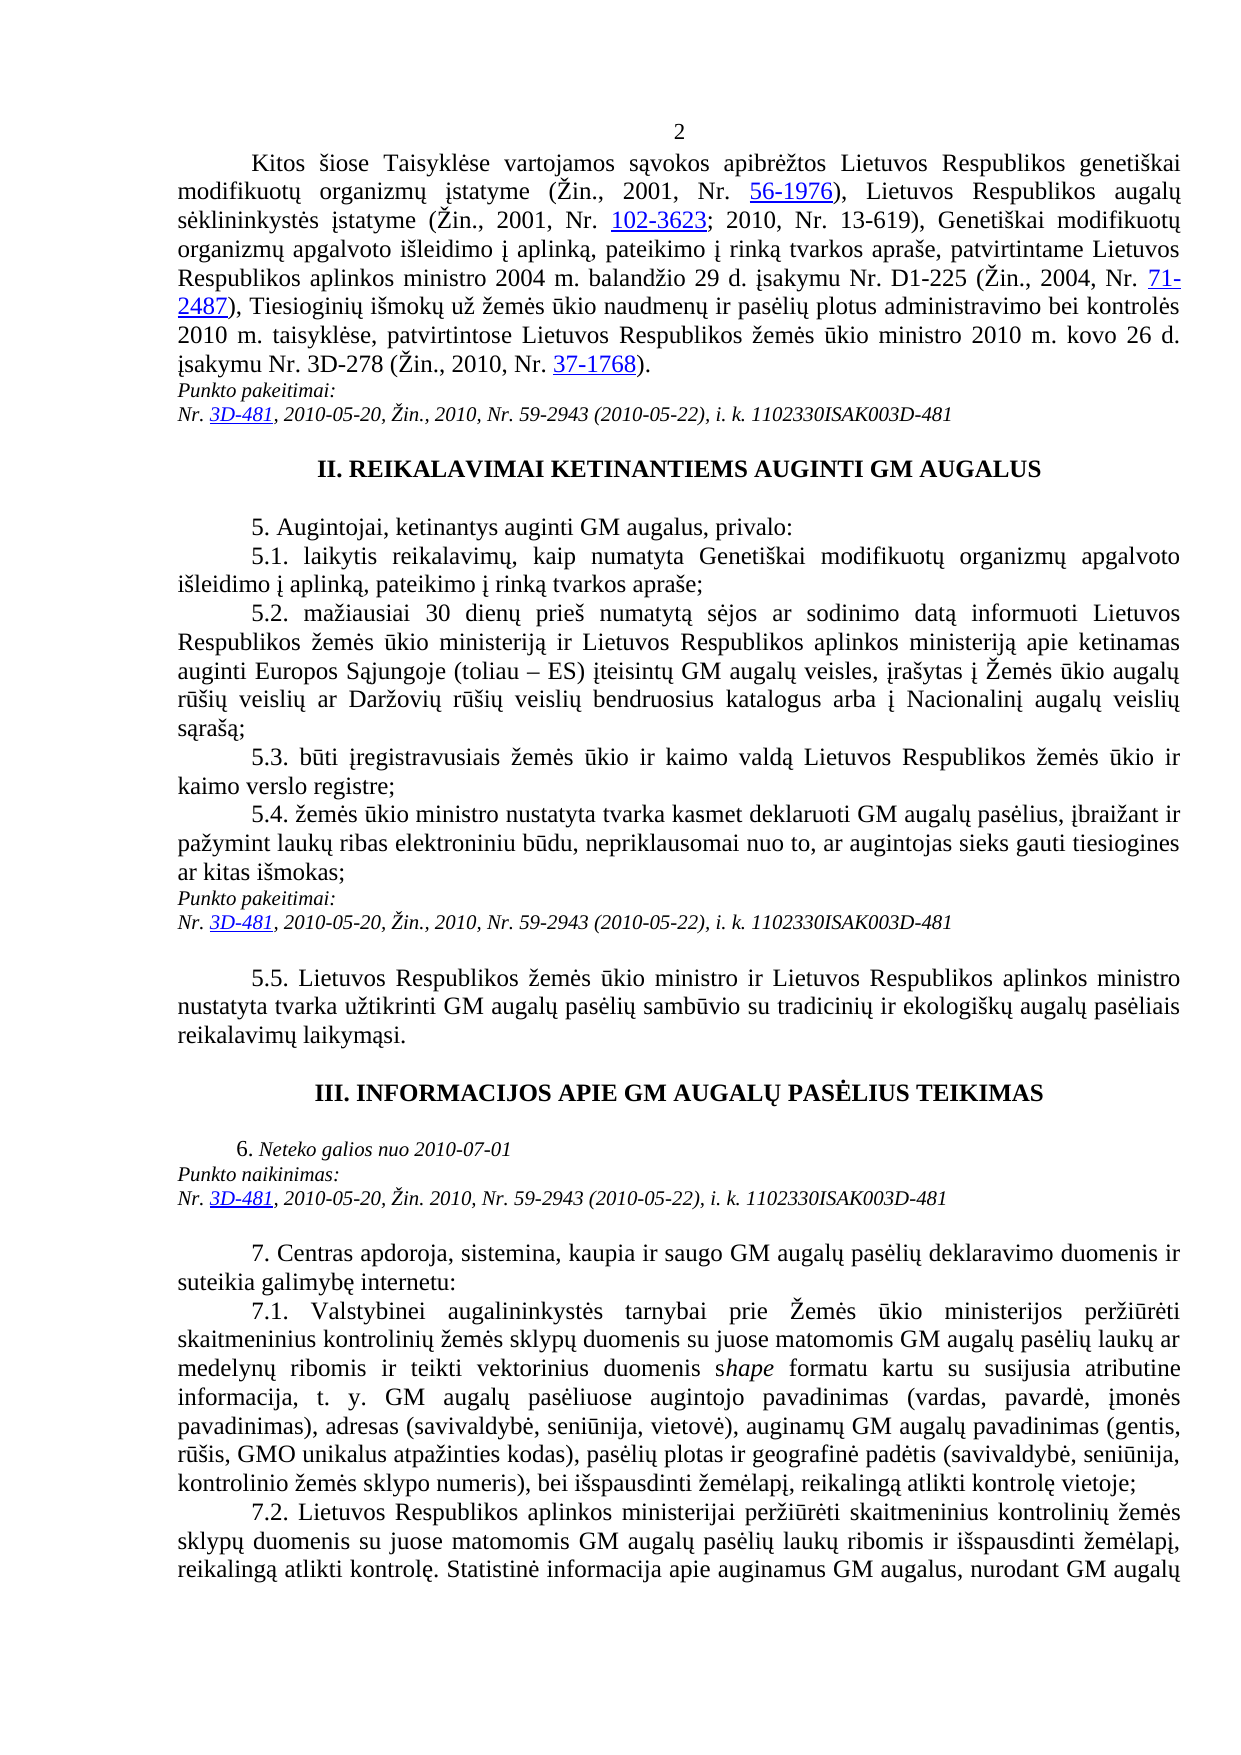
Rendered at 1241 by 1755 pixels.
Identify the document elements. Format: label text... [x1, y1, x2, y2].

text II. REIKALAVIMAI KETINANTIEMS AUGINTI GM AUGALUS [177, 454, 1181, 483]
text 7.1. Valstybinei augalininkystės tarnybai prie Žemės ūkio ministerijos peržiūrėti skaitmeninius kontrolinių žemės sklypų duomenis su juose matomomis GM augalų pasėlių laukų ar medelynų ribomis ir teikti vektorinius duomenis shape formatu kartu su susijusia atributine informacija, t. y. GM augalų pasėliuose augintojo pavadinimas (vardas, pavardė, įmonės pavadinimas), adresas (savivaldybė, seniūnija, vietovė), auginamų GM augalų pavadinimas (gentis, rūšis, GMO unikalus atpažinties kodas), pasėlių plotas ir geografinė padėtis (savivaldybė, seniūnija, kontrolinio žemės sklypo numeris), bei išspausdinti žemėlapį, reikalingą atlikti kontrolę vietoje; [177, 1296, 1181, 1497]
text 5.3. būti įregistravusiais žemės ūkio ir kaimo valdą Lietuvos Respublikos žemės ūkio ir kaimo verslo registre; [177, 742, 1181, 799]
text 7. Centras apdoroja, sistemina, kaupia ir saugo GM augalų pasėlių deklaravimo duomenis ir suteikia galimybę internetu: [177, 1238, 1181, 1296]
text Punkto naikinimas: [177, 1161, 1181, 1186]
text Nr. 3D-481, 2010-05-20, Žin., 2010, Nr. 59-2943 (2010-05-22), i. k. 1102330ISAK003D-481 [177, 402, 1181, 426]
text Punkto pakeitimai: [177, 886, 1181, 910]
text 5.4. žemės ūkio ministro nustatyta tvarka kasmet deklaruoti GM augalų pasėlius, įbraižant ir pažymint laukų ribas elektroniniu būdu, nepriklausomai nuo to, ar augintojas sieks gauti tiesiogines ar kitas išmokas; [177, 799, 1181, 886]
text Nr. 3D-481, 2010-05-20, Žin. 2010, Nr. 59-2943 (2010-05-22), i. k. 1102330ISAK003D-481 [177, 1186, 1181, 1209]
text 5.2. mažiausiai 30 dienų prieš numatytą sėjos ar sodinimo datą informuoti Lietuvos Respublikos žemės ūkio ministeriją ir Lietuvos Respublikos aplinkos ministeriją apie ketinamas auginti Europos Sąjungoje (toliau – ES) įteisintų GM augalų veisles, įrašytas į Žemės ūkio augalų rūšių veislių ar Daržovių rūšių veislių bendruosius katalogus arba į Nacionalinį augalų veislių sąrašą; [177, 598, 1181, 742]
text 5. Augintojai, ketinantys auginti GM augalus, privalo: [177, 512, 1181, 541]
text 6. Neteko galios nuo 2010-07-01 [177, 1135, 1181, 1161]
text Nr. 3D-481, 2010-05-20, Žin., 2010, Nr. 59-2943 (2010-05-22), i. k. 1102330ISAK003D-481 [177, 910, 1181, 934]
text 7.2. Lietuvos Respublikos aplinkos ministerijai peržiūrėti skaitmeninius kontrolinių žemės sklypų duomenis su juose matomomis GM augalų pasėlių laukų ribomis ir išspausdinti žemėlapį, reikalingą atlikti kontrolę. Statistinė informacija apie auginamus GM augalus, nurodant GM augalų [177, 1497, 1181, 1583]
text 5.5. Lietuvos Respublikos žemės ūkio ministro ir Lietuvos Respublikos aplinkos ministro nustatyta tvarka užtikrinti GM augalų pasėlių sambūvio su tradicinių ir ekologiškų augalų pasėliais reikalavimų laikymąsi. [177, 963, 1181, 1049]
text 5.1. laikytis reikalavimų, kaip numatyta Genetiškai modifikuotų organizmų apgalvoto išleidimo į aplinką, pateikimo į rinką tvarkos apraše; [177, 541, 1181, 598]
text III. INFORMACIJOS APIE GM AUGALŲ PASĖLIUS TEIKIMAS [177, 1078, 1181, 1106]
text Punkto pakeitimai: [177, 378, 1181, 402]
text Kitos šiose Taisyklėse vartojamos sąvokos apibrėžtos Lietuvos Respublikos genetiškai modifikuotų organizmų įstatyme (Žin., 2001, Nr. 56-1976), Lietuvos Respublikos augalų sėklininkystės įstatyme (Žin., 2001, Nr. 102-3623; 2010, Nr. 13-619), Genetiškai modifikuotų organizmų apgalvoto išleidimo į aplinką, pateikimo į rinką tvarkos apraše, patvirtintame Lietuvos Respublikos aplinkos ministro 2004 m. balandžio 29 d. įsakymu Nr. D1-225 (Žin., 2004, Nr. 71-2487), Tiesioginių išmokų už žemės ūkio naudmenų ir pasėlių plotus administravimo bei kontrolės 2010 m. taisyklėse, patvirtintose Lietuvos Respublikos žemės ūkio ministro 2010 m. kovo 26 d. įsakymu Nr. 3D-278 (Žin., 2010, Nr. 37-1768). [177, 148, 1181, 378]
